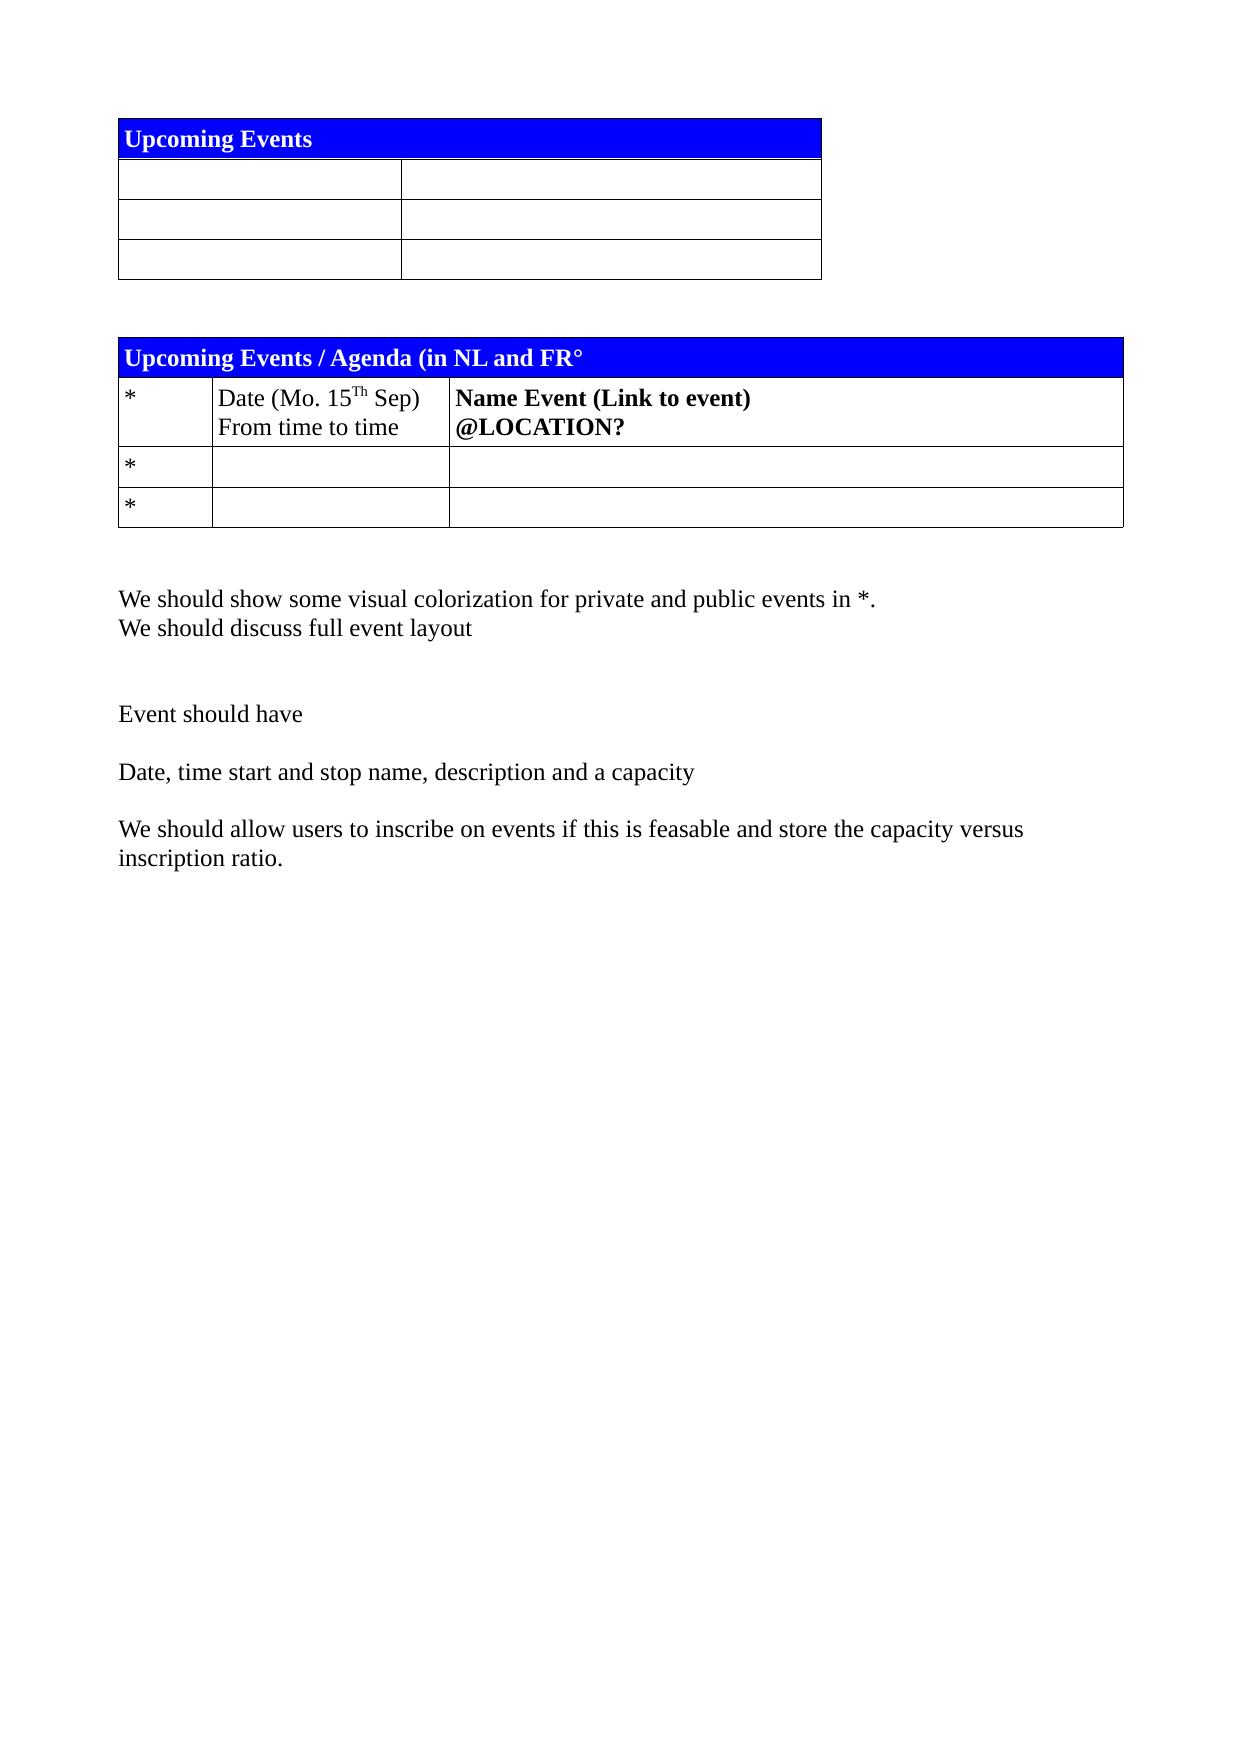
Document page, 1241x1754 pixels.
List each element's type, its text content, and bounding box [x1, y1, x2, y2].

table_header Upcoming Events [119, 119, 821, 158]
table_header Upcoming Events / Agenda (in NL and FR° [119, 338, 1123, 377]
table_cell [402, 240, 821, 279]
table_cell [119, 200, 401, 239]
text Date, time start and stop name, description and a capacity [118, 728, 1122, 786]
table_cell * [119, 378, 212, 446]
table_cell [402, 160, 821, 199]
table_cell [119, 160, 401, 199]
table_cell * [119, 488, 212, 527]
text We should show some visual colorization for private and public events in *. [118, 584, 1122, 613]
text We should discuss full event layout Event should have [118, 613, 1122, 728]
table_cell [213, 488, 449, 527]
text We should allow users to inscribe on events if this is feasable and store the capacity versus inscription ratio. [118, 814, 1122, 901]
table_cell [402, 200, 821, 239]
table_cell [450, 488, 1123, 527]
table_cell [119, 240, 401, 279]
table_cell [213, 447, 449, 487]
table_cell Name Event (Link to event) @LOCATION? [450, 378, 1123, 446]
table_cell * [119, 447, 212, 487]
table_cell Date (Mo. 15Th Sep) From time to time [213, 378, 449, 446]
table_cell [450, 447, 1123, 487]
